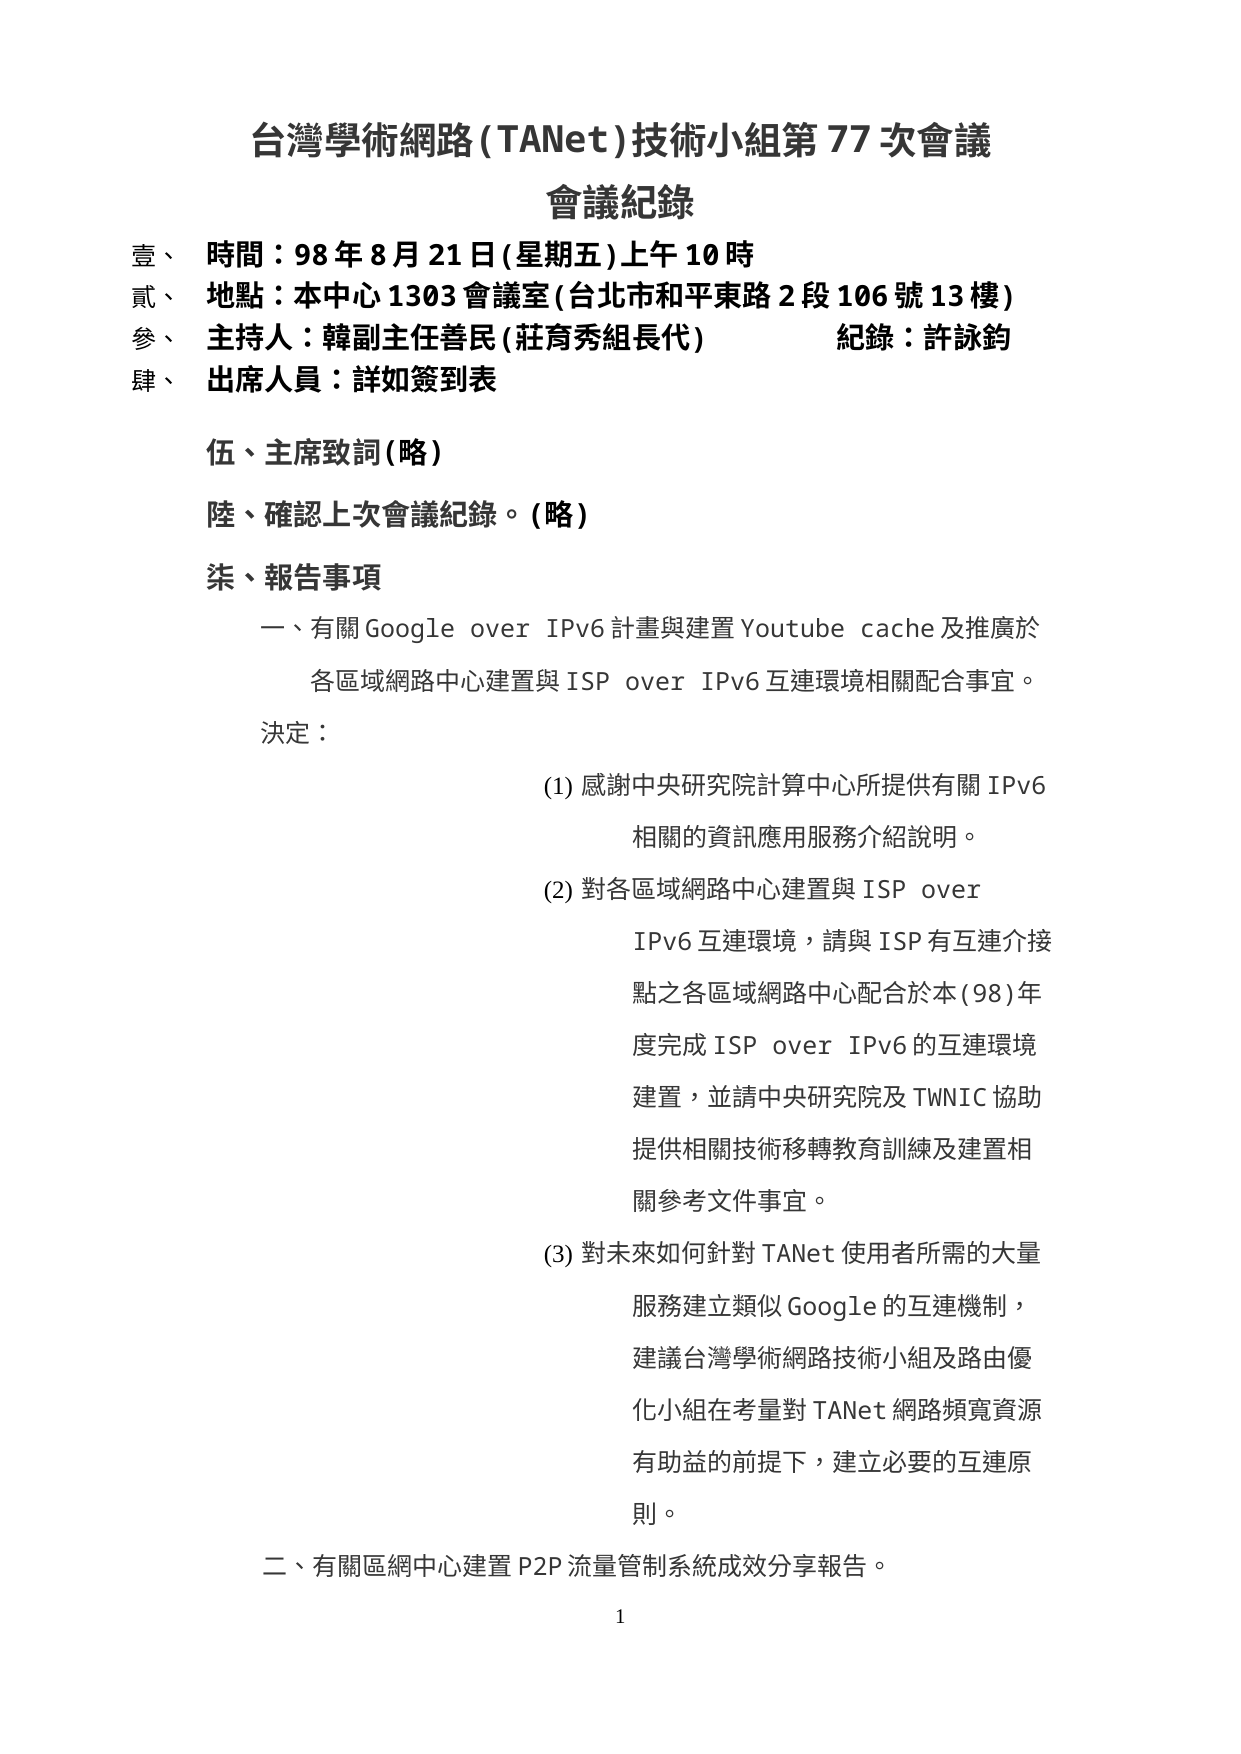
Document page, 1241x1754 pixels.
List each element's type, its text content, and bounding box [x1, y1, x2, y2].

text 一、有關Google over IPv6計畫與建置Youtube cache及推廣於各區域網路中心建置與ISP over IPv6互連環境相關配合事宜。 [260, 596, 1053, 700]
list 感謝中央研究院計算中心所提供有關IPv6相關的資訊應用服務介紹說明。 [543, 752, 1053, 857]
list 對各區域網路中心建置與ISP over IPv6互連環境，請與ISP有互連介接點之各區域網路中心配合於本(98)年度完成ISP over IPv6的互連環境建置，並請中央研究院及TWNIC協助提供相關技術移轉教育訓練及建置相關參考文件事宜。 [543, 857, 1053, 1221]
text 決定： [260, 700, 1053, 752]
text 二、有關區網中心建置P2P流量管制系統成效分享報告。 [262, 1534, 1053, 1586]
text 台灣學術網路(TANet)技術小組第77次會議 [187, 96, 1053, 159]
list 時間：98年8月21日(星期五)上午10時 [131, 232, 1053, 273]
list 地點：本中心1303會議室(台北市和平東路2段106號13樓) [131, 273, 1053, 315]
list 出席人員：詳如簽到表 [131, 357, 1053, 398]
text 陸、確認上次會議紀錄。(略) [206, 471, 1053, 534]
text 柒、報告事項 [206, 534, 1053, 596]
text 會議紀錄 [187, 159, 1053, 221]
list 主持人：韓副主任善民(莊育秀組長代) 紀錄：許詠鈞 [131, 315, 1053, 357]
list 對未來如何針對TANet使用者所需的大量服務建立類似Google的互連機制，建議台灣學術網路技術小組及路由優化小組在考量對TANet網路頻寬資源有助益的前提下，建立必要的互連原則。 [543, 1221, 1053, 1534]
text 伍、主席致詞(略) [206, 409, 1053, 471]
